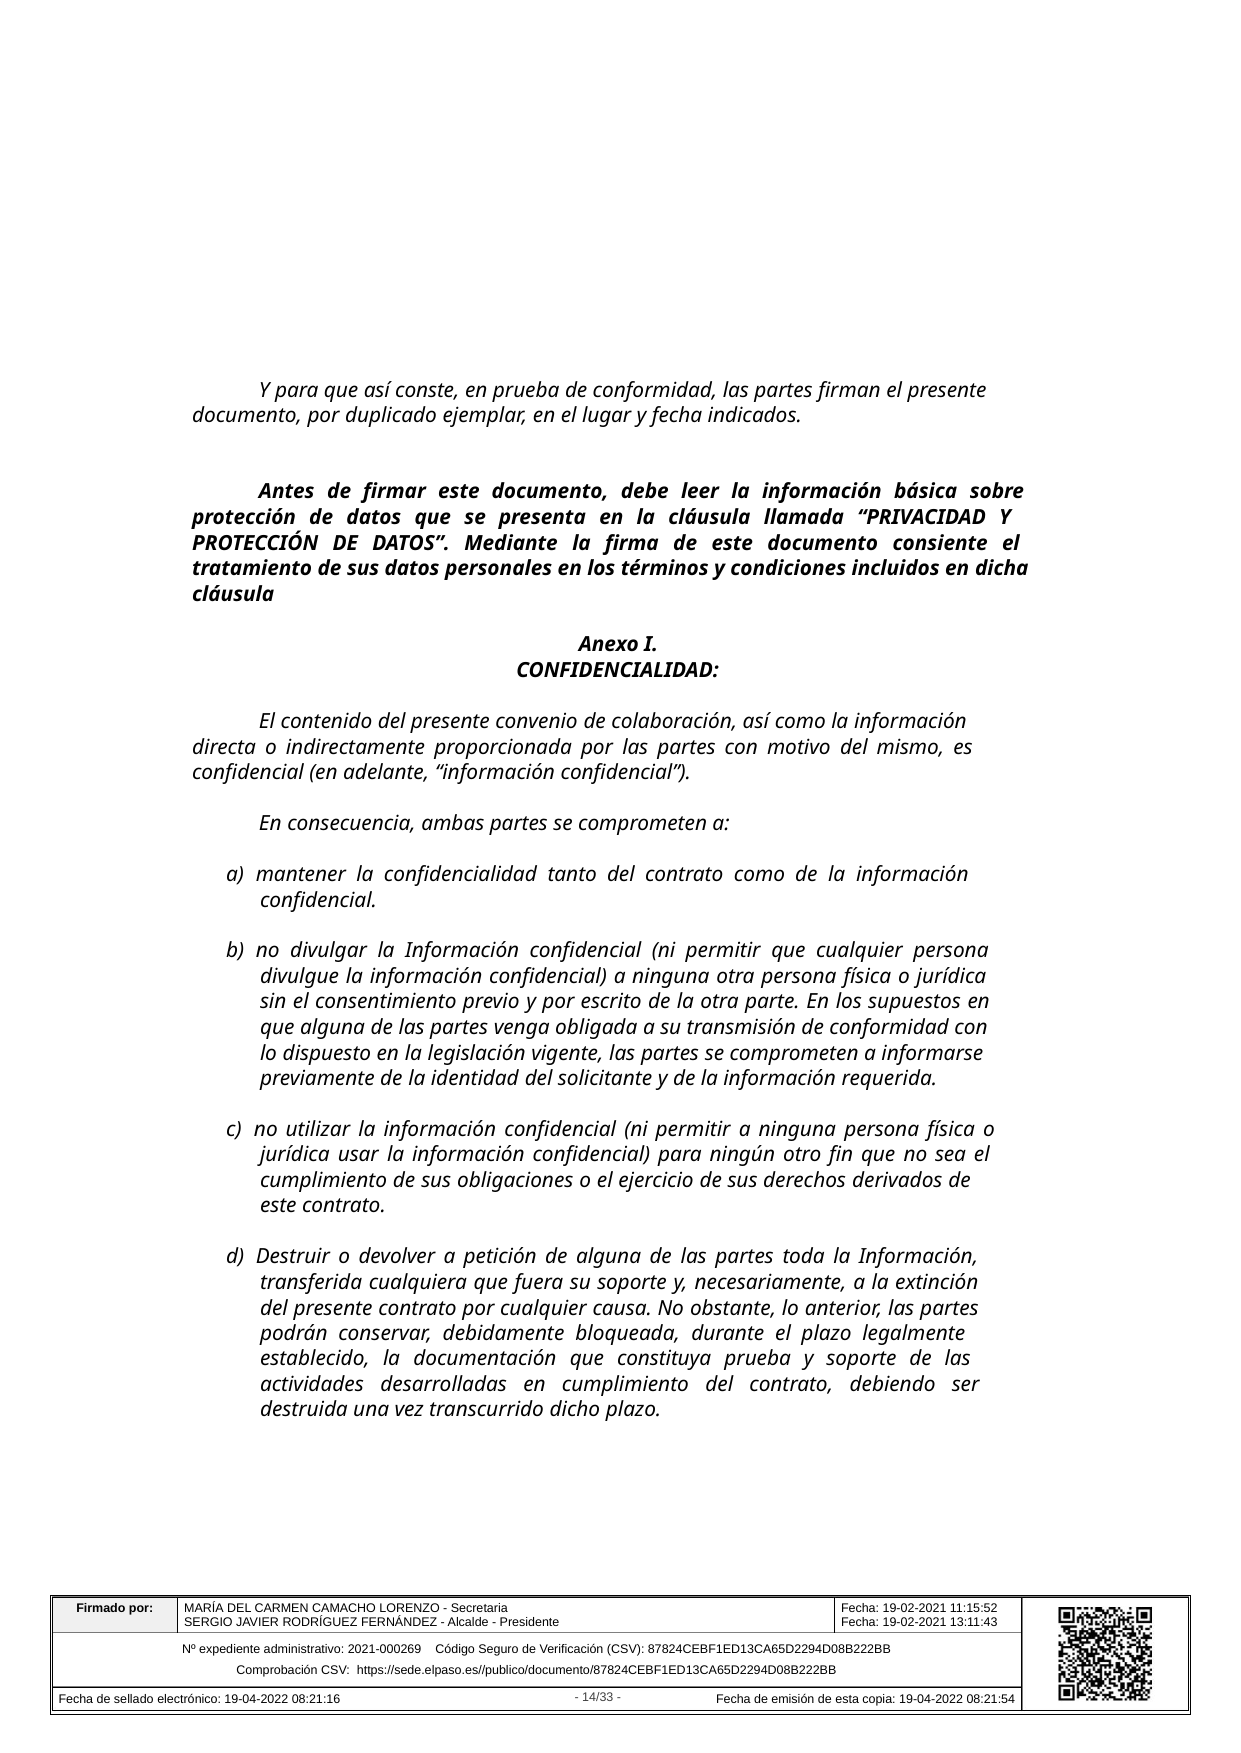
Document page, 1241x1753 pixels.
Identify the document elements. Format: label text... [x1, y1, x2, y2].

text CONFIDENCIALIDAD: [516, 657, 750, 683]
text Fecha de sellado electrónico: 19-04-2022 08:21:16 [58, 1692, 365, 1706]
text cumplimiento de sus obligaciones o el ejercicio de sus derechos derivados de [260, 1167, 1073, 1192]
text que alguna de las partes venga obligada a su transmisión de conformidad con [260, 1014, 1074, 1039]
text Anexo I. [578, 631, 750, 657]
text transferida cualquiera que fuera su soporte y, necesariamente, a la extinción [260, 1269, 1074, 1294]
text MARÍA DEL CARMEN CAMACHO LORENZO - Secretaria [184, 1601, 586, 1615]
text Fecha: 19-02-2021 11:15:52 [841, 1601, 1022, 1615]
text Firmado por: [76, 1601, 172, 1615]
text jurídica usar la información confidencial) para ningún otro fin que no sea el [260, 1142, 1073, 1167]
text El contenido del presente convenio de colaboración, así como la información [259, 709, 1074, 734]
text sin el consentimiento previo y por escrito de la otra parte. En los supuestos en [260, 989, 1074, 1014]
text destruida una vez transcurrido dicho plazo. [260, 1397, 1074, 1422]
text documento, por duplicado ejemplar, en el lugar y fecha indicados. [192, 403, 1074, 428]
text establecido, la documentación que constituya prueba y soporte de las [260, 1346, 1074, 1371]
text previamente de la identidad del solicitante y de la información requerida. [260, 1066, 1074, 1090]
text Fecha de emisión de esta copia: 19-04-2022 08:21:54 [716, 1692, 1040, 1706]
text c) no utilizar la información confidencial (ni permitir a ninguna persona física o [226, 1116, 1073, 1141]
text Comprobación CSV: https://sede.elpaso.es//publico/documento/87824CEBF1ED13CA65D2294D08B222BB [236, 1663, 917, 1677]
text - 14/33 - [574, 1691, 640, 1705]
text SERGIO JAVIER RODRÍGUEZ FERNÁNDEZ - Alcalde - Presidente [184, 1615, 586, 1629]
text directa o indirectamente proporcionada por las partes con motivo del mismo, es [192, 734, 1074, 759]
text este contrato. [260, 1193, 1073, 1218]
text b) no divulgar la Información confidencial (ni permitir que cualquier persona [226, 938, 1074, 963]
text lo dispuesto en la legislación vigente, las partes se comprometen a informarse [260, 1040, 1074, 1065]
text actividades desarrolladas en cumplimiento del contrato, debiendo ser [260, 1371, 1074, 1396]
text En consecuencia, ambas partes se comprometen a: [259, 811, 815, 836]
text divulgue la información confidencial) a ninguna otra persona física o jurídica [260, 964, 1074, 988]
text podrán conservar, debidamente bloqueada, durante el plazo legalmente [260, 1320, 1074, 1345]
text d) Destruir o devolver a petición de alguna de las partes toda la Información, [226, 1244, 1074, 1269]
text PROTECCIÓN DE DATOS”. Mediante la firma de este documento consiente el [192, 530, 1073, 555]
text tratamiento de sus datos personales en los términos y condiciones incluidos en dicha [192, 555, 1073, 581]
text a) mantener la confidencialidad tanto del contrato como de la información [226, 862, 1074, 886]
text confidencial (en adelante, “información confidencial”). [192, 759, 1074, 784]
picture [51, 1596, 1190, 1714]
text Antes de firmar este documento, debe leer la información básica sobre [259, 478, 1073, 504]
text del presente contrato por cualquier causa. No obstante, lo anterior, las partes [260, 1295, 1074, 1320]
text Nº expediente administrativo: 2021-000269 Código Seguro de Verificación (CSV): 87824CEBF1ED13CA65D2294D08B222BB [182, 1642, 917, 1656]
text cláusula [192, 581, 1073, 606]
text protección de datos que se presenta en la cláusula llamada “PRIVACIDAD Y [192, 504, 1073, 529]
text confidencial. [260, 887, 1074, 912]
text Fecha: 19-02-2021 13:11:43 [841, 1615, 1022, 1629]
text Y para que así conste, en prueba de conformidad, las partes firman el presente [259, 377, 1074, 402]
